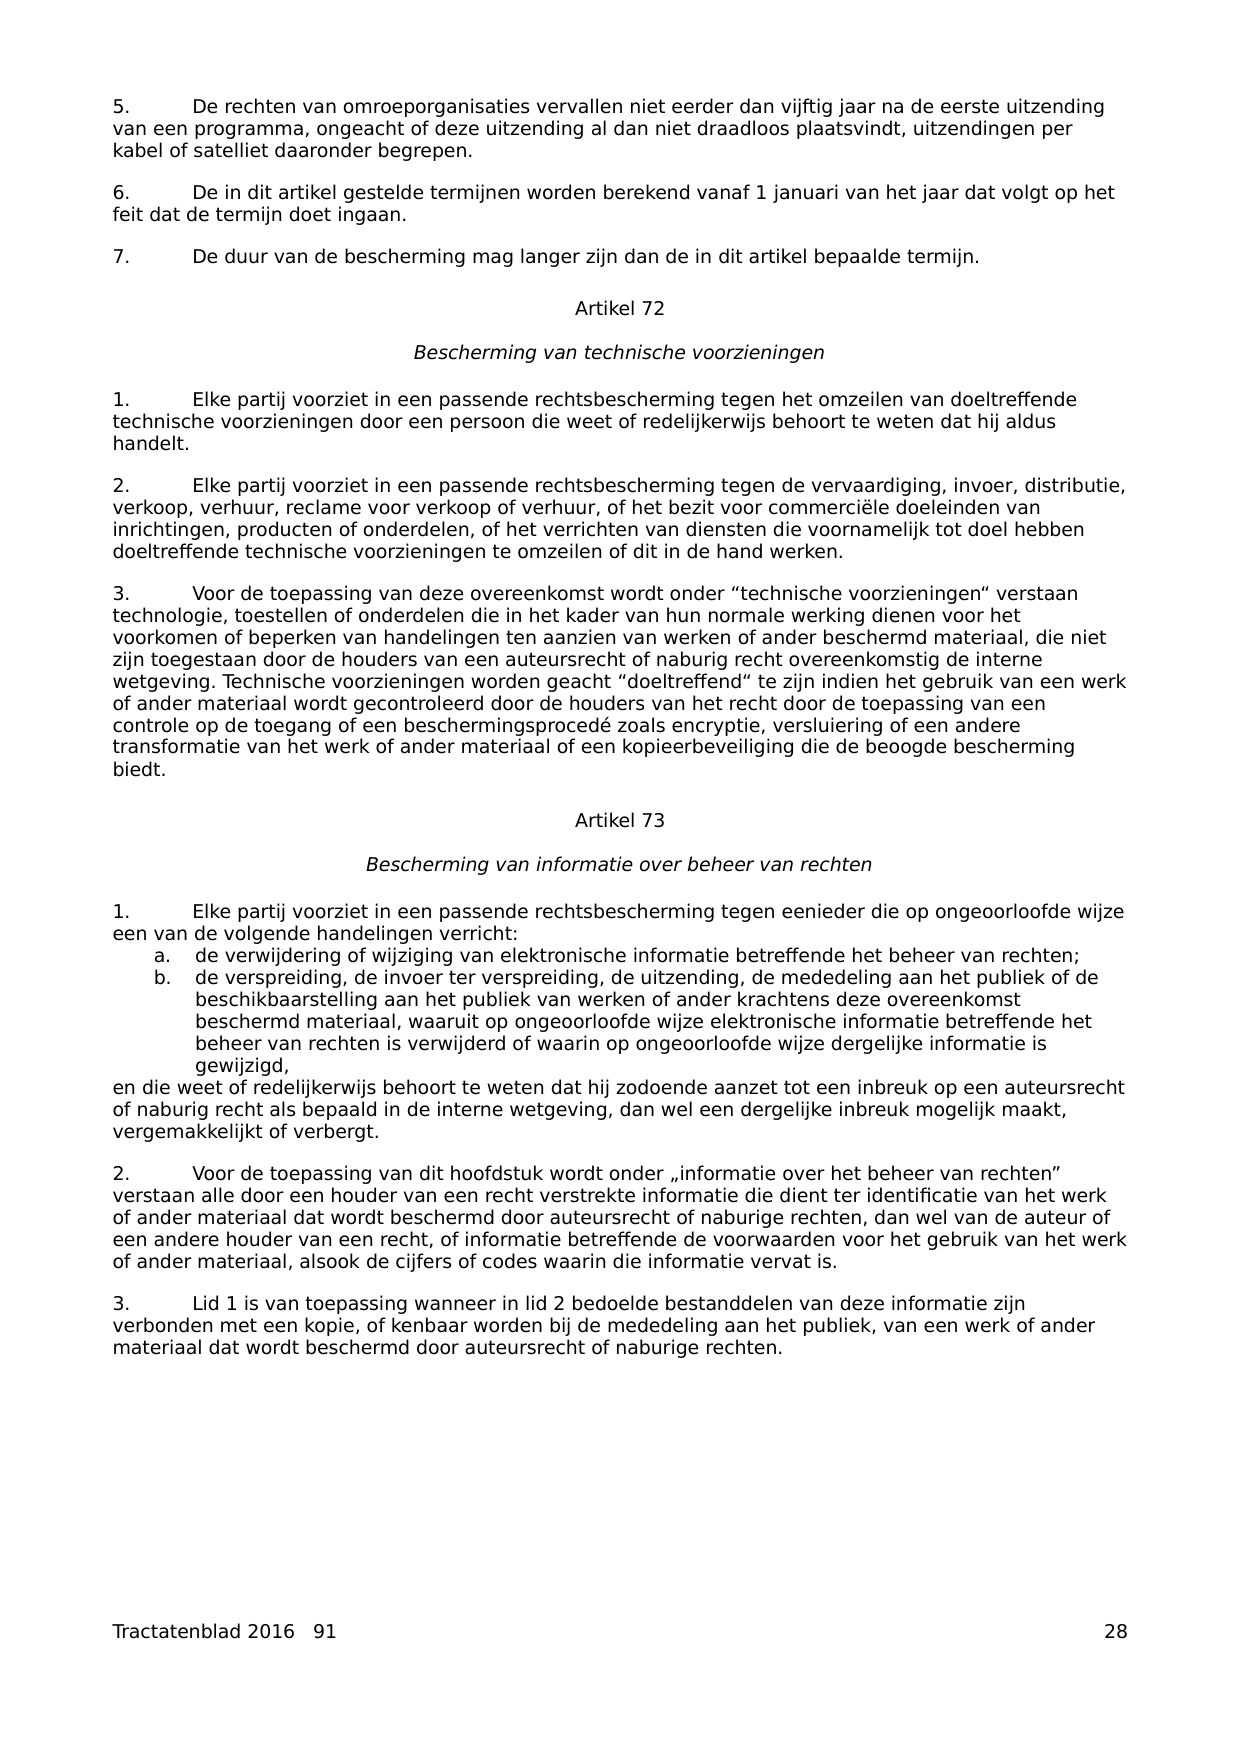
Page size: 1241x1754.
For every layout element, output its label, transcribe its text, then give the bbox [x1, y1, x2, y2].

text 3. Lid 1 is van toepassing wanneer in lid 2 bedoelde bestanddelen van deze informatie zijn verbonden met een kopie, of kenbaar worden bij de mededeling aan het publiek, van een werk of ander materiaal dat wordt beschermd door auteursrecht of naburige rechten. [112, 1293, 1128, 1359]
subtitle Artikel 73 Bescherming van informatie over beheer van rechten [112, 810, 1128, 876]
text 7. De duur van de bescherming mag langer zijn dan de in dit artikel bepaalde termijn. [112, 246, 1128, 268]
text 5. De rechten van omroeporganisaties vervallen niet eerder dan vijftig jaar na de eerste uitzending van een programma, ongeacht of deze uitzending al dan niet draadloos plaatsvindt, uitzendingen per kabel of satelliet daaronder begrepen. [112, 96, 1128, 162]
text 2. Voor de toepassing van dit hoofdstuk wordt onder „informatie over het beheer van rechten” verstaan alle door een houder van een recht verstrekte informatie die dient ter identificatie van het werk of ander materiaal dat wordt beschermd door auteursrecht of naburige rechten, dan wel van de auteur of een andere houder van een recht, of informatie betreffende de voorwaarden voor het gebruik van het werk of ander materiaal, alsook de cijfers of codes waarin die informatie vervat is. [112, 1163, 1128, 1273]
subtitle Artikel 72 Bescherming van technische voorzieningen [112, 298, 1128, 364]
text b. de verspreiding, de invoer ter verspreiding, de uitzending, de mededeling aan het publiek of de beschikbaarstelling aan het publiek van werken of ander krachtens deze overeenkomst beschermd materiaal, waaruit op ongeoorloofde wijze elektronische informatie betreffende het beheer van rechten is verwijderd of waarin op ongeoorloofde wijze dergelijke informatie is gewijzigd, [153, 967, 1128, 1077]
text 3. Voor de toepassing van deze overeenkomst wordt onder “technische voorzieningen“ verstaan technologie, toestellen of onderdelen die in het kader van hun normale werking dienen voor het voorkomen of beperken van handelingen ten aanzien van werken of ander beschermd materiaal, die niet zijn toegestaan door de houders van een auteursrecht of naburig recht overeenkomstig de interne wetgeving. Technische voorzieningen worden geacht “doeltreffend“ te zijn indien het gebruik van een werk of ander materiaal wordt gecontroleerd door de houders van het recht door de toepassing van een controle op de toegang of een beschermingsprocedé zoals encryptie, versluiering of een andere transformatie van het werk of ander materiaal of een kopieerbeveiliging die de beoogde bescherming biedt. [112, 583, 1128, 780]
text en die weet of redelijkerwijs behoort te weten dat hij zodoende aanzet tot een inbreuk op een auteursrecht of naburig recht als bepaald in de interne wetgeving, dan wel een dergelijke inbreuk mogelijk maakt, vergemakkelijkt of verbergt. [112, 1077, 1128, 1143]
text 1. Elke partij voorziet in een passende rechtsbescherming tegen eenieder die op ongeoorloofde wijze een van de volgende handelingen verricht: [112, 901, 1128, 945]
text 1. Elke partij voorziet in een passende rechtsbescherming tegen het omzeilen van doeltreffende technische voorzieningen door een persoon die weet of redelijkerwijs behoort te weten dat hij aldus handelt. [112, 389, 1128, 455]
text 2. Elke partij voorziet in een passende rechtsbescherming tegen de vervaardiging, invoer, distributie, verkoop, verhuur, reclame voor verkoop of verhuur, of het bezit voor commerciële doeleinden van inrichtingen, producten of onderdelen, of het verrichten van diensten die voornamelijk tot doel hebben doeltreffende technische voorzieningen te omzeilen of dit in de hand werken. [112, 475, 1128, 563]
text 6. De in dit artikel gestelde termijnen worden berekend vanaf 1 januari van het jaar dat volgt op het feit dat de termijn doet ingaan. [112, 182, 1128, 226]
text a. de verwijdering of wijziging van elektronische informatie betreffende het beheer van rechten; [153, 945, 1128, 967]
